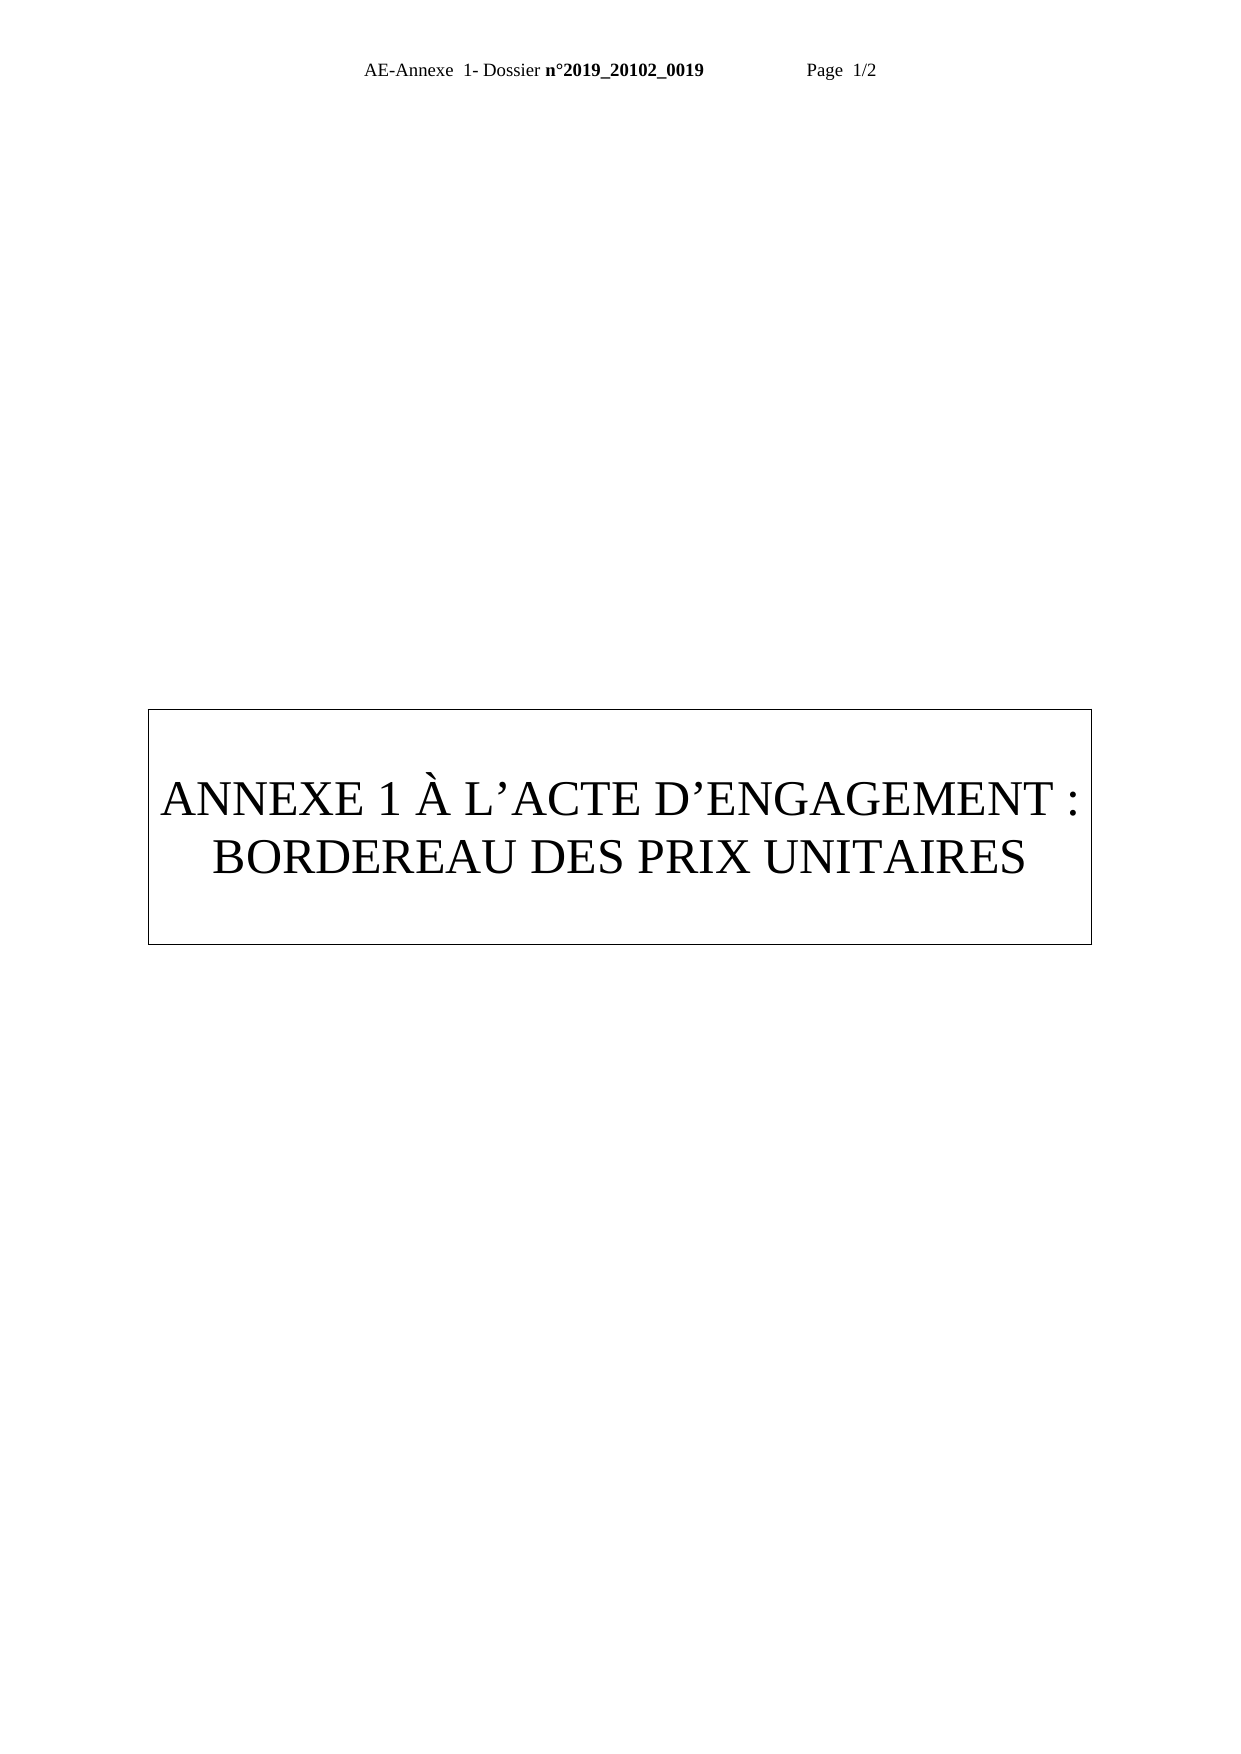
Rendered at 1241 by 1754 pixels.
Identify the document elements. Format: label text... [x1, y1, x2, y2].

text ANNEXE 1 À L’ACTE D’ENGAGEMENT : [149, 766, 1091, 823]
text BORDEREAU DES PRIX UNITAIRES [149, 823, 1091, 884]
